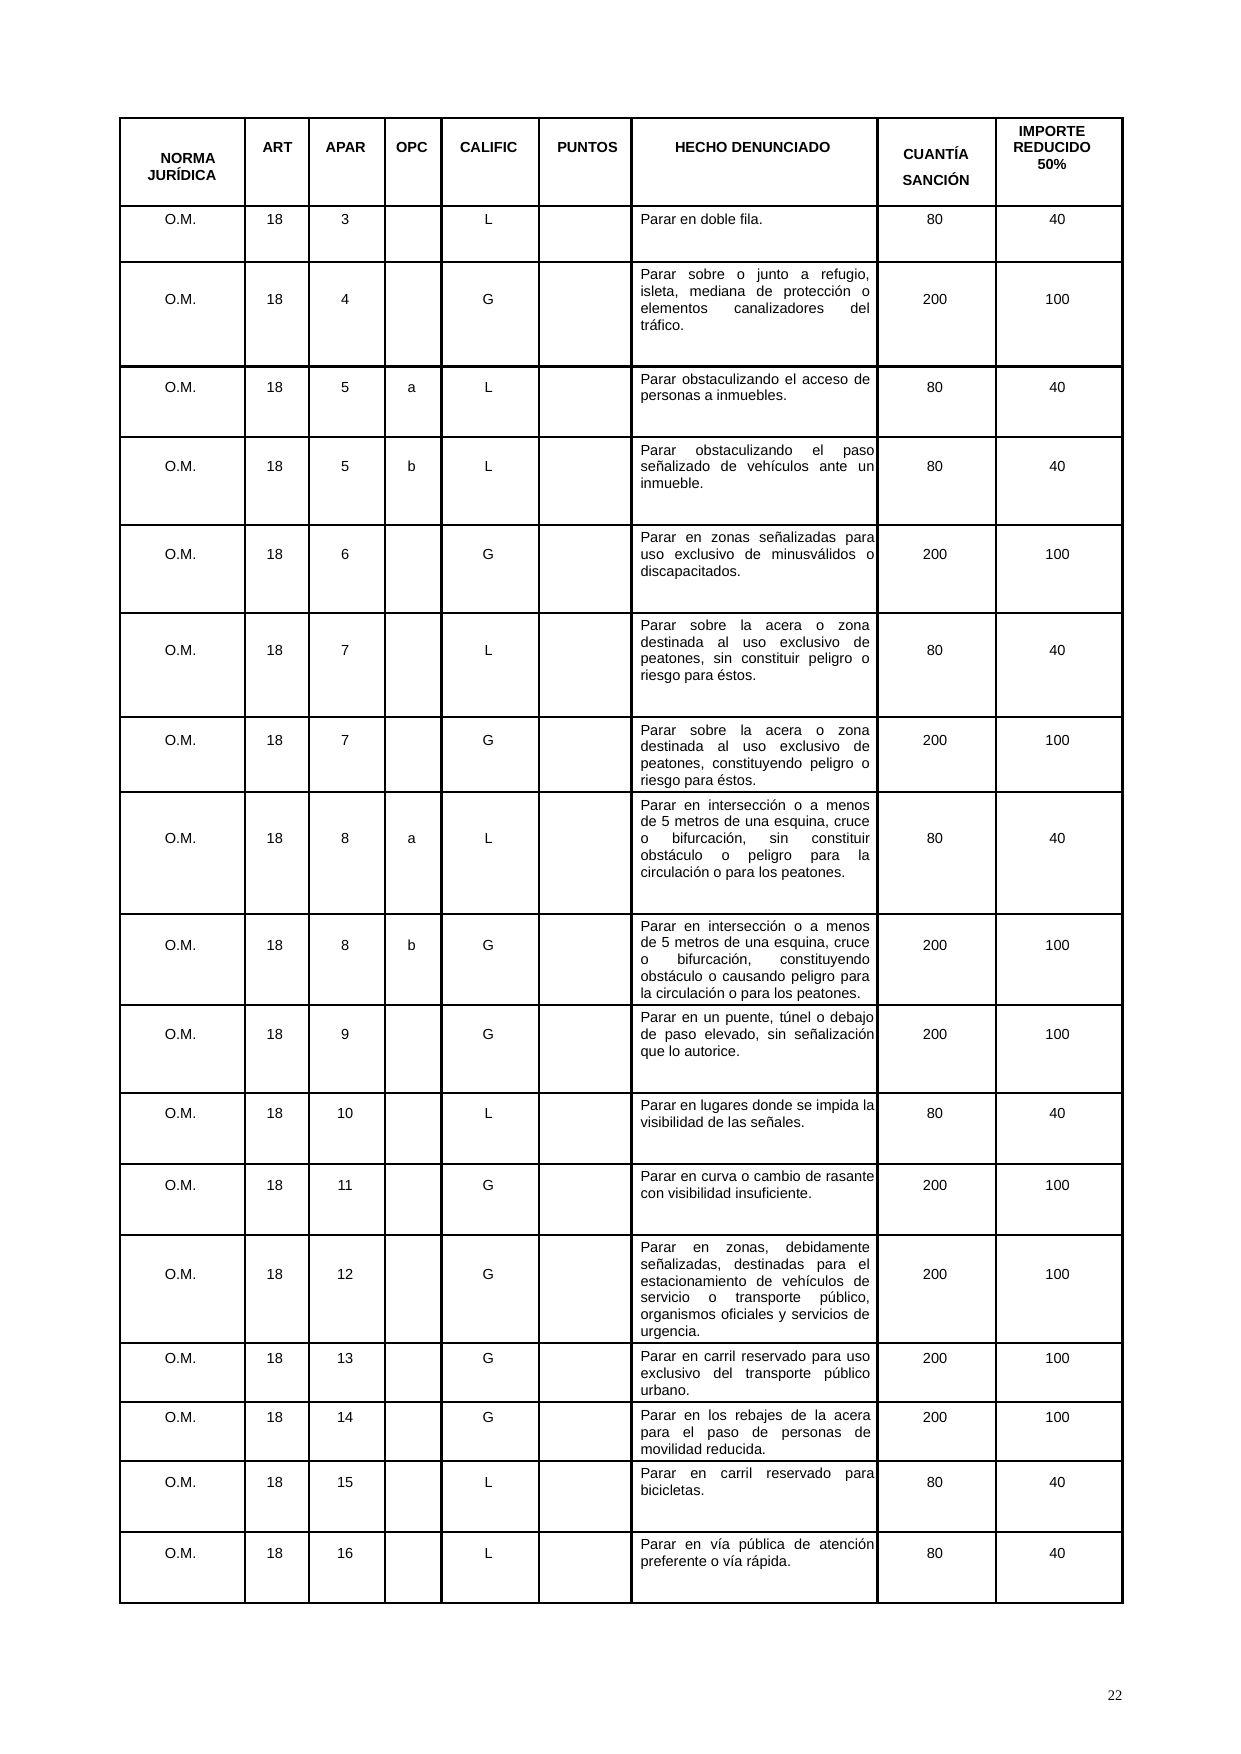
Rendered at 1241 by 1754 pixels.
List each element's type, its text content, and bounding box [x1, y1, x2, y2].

table_cell [540, 718, 630, 791]
table_cell L [443, 207, 538, 261]
table_header CALIFIC [443, 119, 538, 205]
table_cell G [443, 1236, 538, 1342]
table_cell [386, 718, 440, 791]
table_cell 200 [879, 1344, 995, 1401]
table_cell 80 [879, 1462, 995, 1531]
table_cell 40 [997, 614, 1121, 716]
table_cell O.M. [121, 1344, 244, 1401]
table_cell Parar en lugares donde se impida la visibilidad de las señales. [633, 1094, 876, 1163]
table_cell [540, 793, 630, 912]
table_cell O.M. [121, 1006, 244, 1092]
table_cell 5 [310, 368, 384, 436]
table_cell 200 [879, 915, 995, 1004]
table_header PUNTOS [540, 119, 630, 205]
table_cell L [443, 438, 538, 524]
table_cell O.M. [121, 1462, 244, 1531]
table_cell O.M. [121, 915, 244, 1004]
table_cell 18 [246, 1165, 308, 1234]
table_cell 7 [310, 718, 384, 791]
table_cell Parar obstaculizando el acceso de personas a inmuebles. [633, 368, 876, 436]
table_cell [386, 1006, 440, 1092]
table_cell 9 [310, 1006, 384, 1092]
table_cell G [443, 1344, 538, 1401]
table_cell 40 [997, 207, 1121, 261]
table_cell G [443, 915, 538, 1004]
table_cell 100 [997, 718, 1121, 791]
table_cell [386, 1403, 440, 1460]
table_header OPC [386, 119, 440, 205]
table_cell Parar en intersección o a menos de 5 metros de una esquina, cruce o bifurcación, constituyendo obstáculo o causando peligro para la circulación o para los peatones. [633, 915, 876, 1004]
table_cell O.M. [121, 1236, 244, 1342]
table_cell [540, 526, 630, 612]
table_cell 18 [246, 368, 308, 436]
table_cell [540, 368, 630, 436]
table_cell [540, 915, 630, 1004]
table_cell 40 [997, 368, 1121, 436]
table_cell 18 [246, 1533, 308, 1602]
table_cell 80 [879, 207, 995, 261]
table_cell 200 [879, 1006, 995, 1092]
table_cell 40 [997, 793, 1121, 912]
table_cell 3 [310, 207, 384, 261]
table_cell b [386, 915, 440, 1004]
table_cell 100 [997, 526, 1121, 612]
table_cell 15 [310, 1462, 384, 1531]
table_cell 8 [310, 793, 384, 912]
table_cell 18 [246, 438, 308, 524]
table_cell 100 [997, 1403, 1121, 1460]
table_cell 80 [879, 614, 995, 716]
table_cell [386, 614, 440, 716]
table_cell Parar en carril reservado para bicicletas. [633, 1462, 876, 1531]
table_cell [386, 1165, 440, 1234]
table_cell Parar sobre la acera o zona destinada al uso exclusivo de peatones, constituyendo peligro o riesgo para éstos. [633, 718, 876, 791]
table_cell 6 [310, 526, 384, 612]
table_cell Parar sobre la acera o zona destinada al uso exclusivo de peatones, sin constituir peligro o riesgo para éstos. [633, 614, 876, 716]
table_cell [386, 526, 440, 612]
table_cell Parar sobre o junto a refugio, isleta, mediana de protección o elementos canalizadores del tráfico. [633, 263, 876, 365]
table_cell [386, 263, 440, 365]
table_cell [540, 1533, 630, 1602]
table_cell 18 [246, 263, 308, 365]
table_cell 14 [310, 1403, 384, 1460]
table_cell 200 [879, 1165, 995, 1234]
table_cell [540, 438, 630, 524]
table_cell L [443, 614, 538, 716]
table_cell 16 [310, 1533, 384, 1602]
table_cell L [443, 1462, 538, 1531]
table_cell [540, 1165, 630, 1234]
table_cell 18 [246, 718, 308, 791]
table_cell Parar en carril reservado para uso exclusivo del transporte público urbano. [633, 1344, 876, 1401]
table_cell 100 [997, 915, 1121, 1004]
table_cell Parar en zonas señalizadas para uso exclusivo de minusválidos o discapacitados. [633, 526, 876, 612]
table_cell 18 [246, 526, 308, 612]
table_cell [540, 1006, 630, 1092]
table_cell O.M. [121, 1165, 244, 1234]
table_cell Parar en un puente, túnel o debajo de paso elevado, sin señalización que lo autorice. [633, 1006, 876, 1092]
table_cell Parar en zonas, debidamente señalizadas, destinadas para el estacionamiento de vehículos de servicio o transporte público, organismos oficiales y servicios de urgencia. [633, 1236, 876, 1342]
table_cell [540, 1344, 630, 1401]
table_cell 80 [879, 1094, 995, 1163]
table_cell 40 [997, 1462, 1121, 1531]
table_header APAR [310, 119, 384, 205]
table_cell Parar en los rebajes de la acera para el paso de personas de movilidad reducida. [633, 1403, 876, 1460]
table_header HECHO DENUNCIADO [633, 119, 876, 205]
table_header IMPORTE REDUCIDO 50% [997, 119, 1121, 205]
table_cell [386, 1094, 440, 1163]
table_cell 7 [310, 614, 384, 716]
table_cell 200 [879, 1403, 995, 1460]
table_cell [386, 1344, 440, 1401]
table_cell b [386, 438, 440, 524]
table_cell 18 [246, 614, 308, 716]
table_cell a [386, 793, 440, 912]
table_cell 18 [246, 1462, 308, 1531]
table_cell [540, 1236, 630, 1342]
table_cell G [443, 1165, 538, 1234]
table_cell 100 [997, 1344, 1121, 1401]
table_cell O.M. [121, 1533, 244, 1602]
table_cell O.M. [121, 1403, 244, 1460]
table_cell O.M. [121, 438, 244, 524]
table_cell 18 [246, 1006, 308, 1092]
table_cell O.M. [121, 793, 244, 912]
table_cell [386, 207, 440, 261]
table_cell 18 [246, 1403, 308, 1460]
table_cell 80 [879, 368, 995, 436]
table_cell 100 [997, 1165, 1121, 1234]
table_cell 12 [310, 1236, 384, 1342]
table_cell 80 [879, 438, 995, 524]
table_header NORMA JURÍDICA [121, 119, 244, 205]
table_cell Parar en curva o cambio de rasante con visibilidad insuficiente. [633, 1165, 876, 1234]
table_cell Parar en doble fila. [633, 207, 876, 261]
table_cell 10 [310, 1094, 384, 1163]
table_cell G [443, 1006, 538, 1092]
table_cell [540, 207, 630, 261]
table_cell 100 [997, 263, 1121, 365]
table_cell 40 [997, 438, 1121, 524]
table_header ART [246, 119, 308, 205]
table_cell L [443, 368, 538, 436]
table_cell G [443, 526, 538, 612]
table_cell 200 [879, 526, 995, 612]
table_cell 40 [997, 1533, 1121, 1602]
table_cell Parar en intersección o a menos de 5 metros de una esquina, cruce o bifurcación, sin constituir obstáculo o peligro para la circulación o para los peatones. [633, 793, 876, 912]
table_cell O.M. [121, 1094, 244, 1163]
table_cell L [443, 1094, 538, 1163]
table_cell L [443, 793, 538, 912]
table_cell [540, 614, 630, 716]
table_cell 200 [879, 718, 995, 791]
table_cell [540, 1462, 630, 1531]
table_cell 18 [246, 1094, 308, 1163]
table_cell [386, 1533, 440, 1602]
table_cell 200 [879, 1236, 995, 1342]
table_cell 18 [246, 1236, 308, 1342]
table_cell 4 [310, 263, 384, 365]
table_cell 40 [997, 1094, 1121, 1163]
table_cell [386, 1462, 440, 1531]
table_cell 18 [246, 207, 308, 261]
table_header CUANTÍA SANCIÓN [879, 119, 995, 205]
table_cell 80 [879, 793, 995, 912]
table_cell 18 [246, 1344, 308, 1401]
table_cell 8 [310, 915, 384, 1004]
table_cell O.M. [121, 526, 244, 612]
table_cell [540, 1403, 630, 1460]
table_cell 5 [310, 438, 384, 524]
table_cell Parar en vía pública de atención preferente o vía rápida. [633, 1533, 876, 1602]
table_cell 13 [310, 1344, 384, 1401]
table_cell 18 [246, 915, 308, 1004]
table_cell a [386, 368, 440, 436]
table_cell G [443, 1403, 538, 1460]
table_cell [540, 1094, 630, 1163]
table_cell Parar obstaculizando el paso señalizado de vehículos ante un inmueble. [633, 438, 876, 524]
table_cell 18 [246, 793, 308, 912]
table_cell 80 [879, 1533, 995, 1602]
table_cell O.M. [121, 368, 244, 436]
table_cell L [443, 1533, 538, 1602]
table_cell 100 [997, 1236, 1121, 1342]
table_cell O.M. [121, 718, 244, 791]
table_cell G [443, 263, 538, 365]
table_cell O.M. [121, 263, 244, 365]
table_cell [386, 1236, 440, 1342]
table_cell 11 [310, 1165, 384, 1234]
table_cell [540, 263, 630, 365]
table_cell O.M. [121, 207, 244, 261]
table_cell 100 [997, 1006, 1121, 1092]
table_cell 200 [879, 263, 995, 365]
table_cell O.M. [121, 614, 244, 716]
table_cell G [443, 718, 538, 791]
